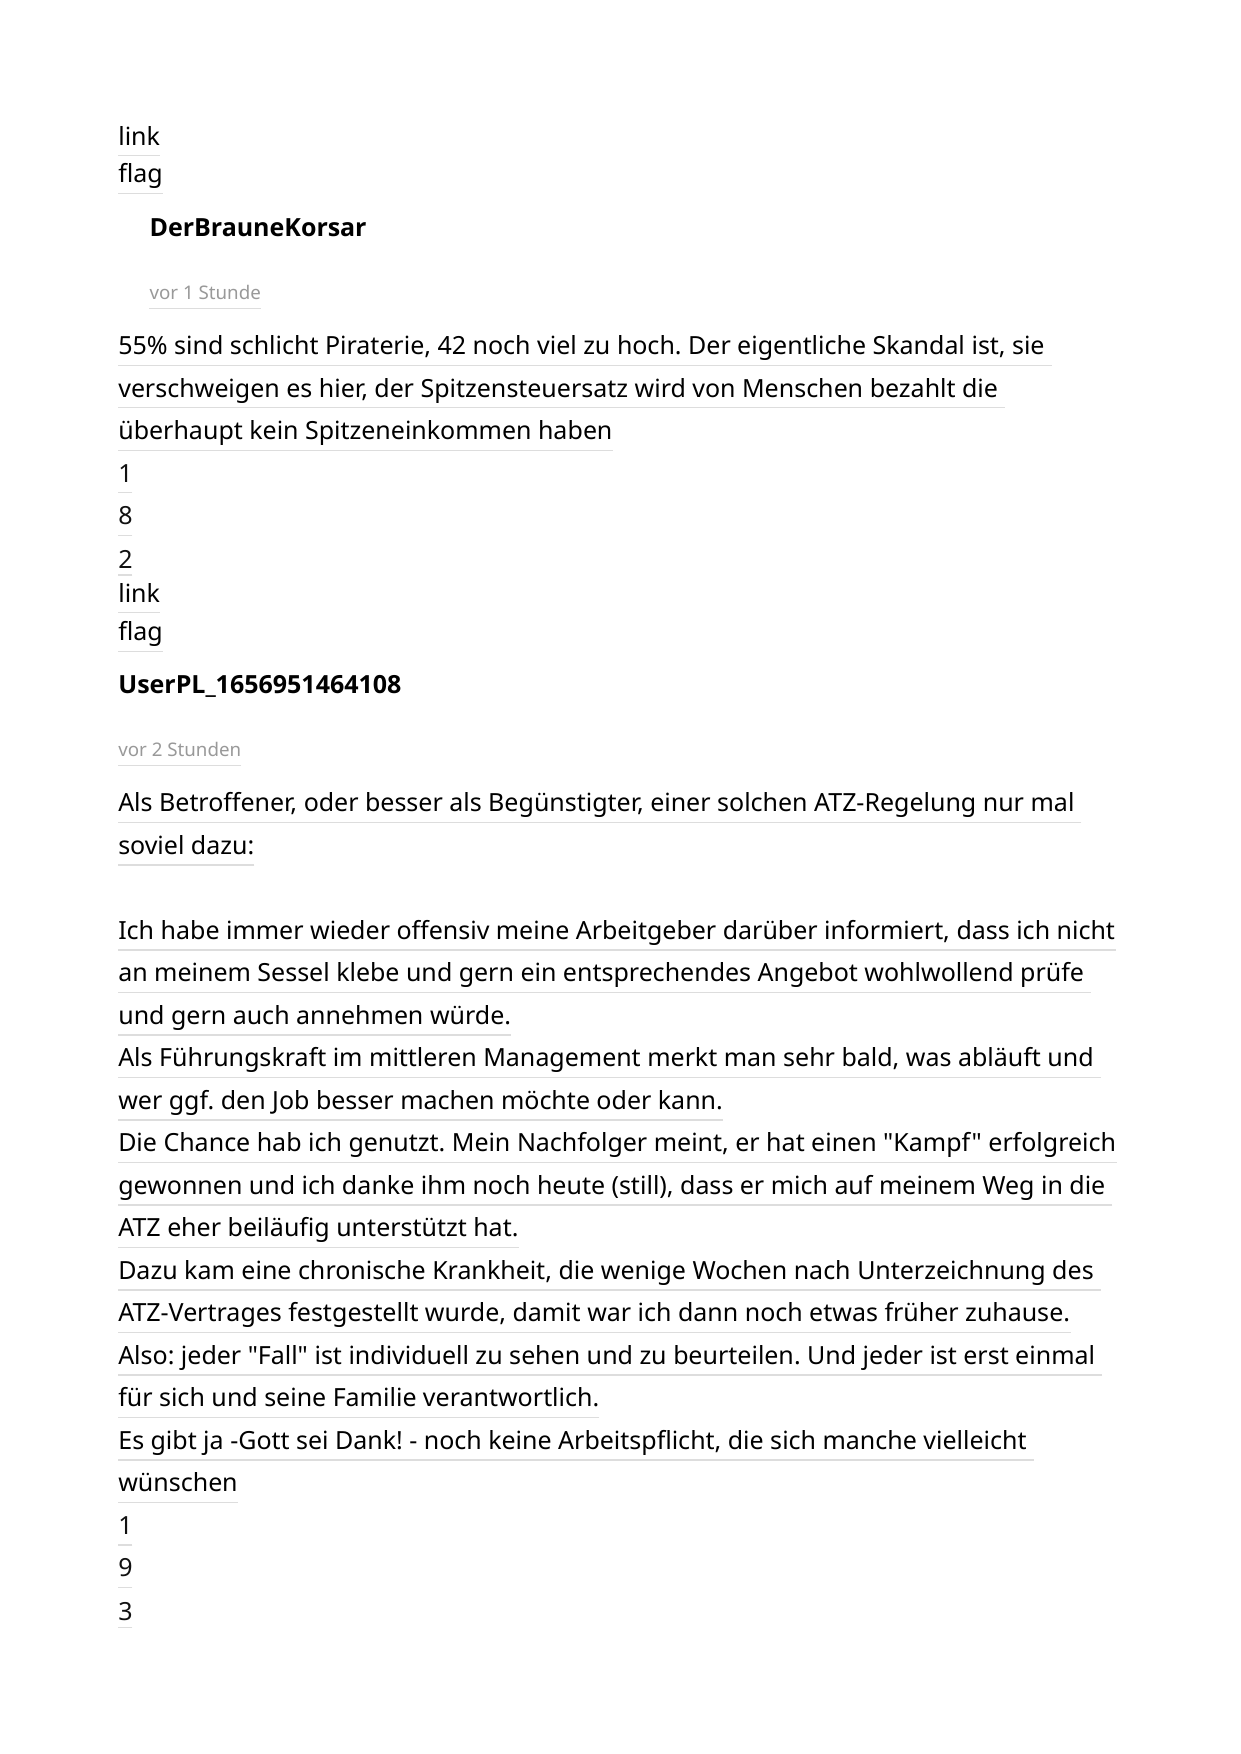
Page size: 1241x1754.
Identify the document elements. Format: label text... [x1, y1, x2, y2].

text UserPL_1656951464108 [118, 667, 1122, 701]
text 8 [118, 498, 1122, 536]
text 1 [118, 455, 1122, 493]
text flag [118, 613, 1122, 652]
text vor 2 Stunden [118, 737, 1117, 766]
text DerBrauneKorsar [149, 210, 1122, 244]
text link [118, 576, 1122, 613]
text 55% sind schlicht Piraterie, 42 noch viel zu hoch. Der eigentliche Skandal ist, sie verschweigen es hier, der Spitzensteuersatz wird von Menschen bezahlt die überhaupt kein Spitzeneinkommen haben [118, 328, 1122, 451]
text Als Betroffener, oder besser als Begünstigter, einer solchen ATZ-Regelung nur mal soviel dazu: Ich habe immer wieder offensiv meine Arbeitgeber darüber informiert, dass ich nicht an meinem Sessel klebe und gern ein entsprechendes Angebot wohlwollend prüfe und gern auch annehmen würde. Als Führungskraft im mittleren Management merkt man sehr bald, was abläuft und wer ggf. den Job besser machen möchte oder kann. Die Chance hab ich genutzt. Mein Nachfolger meint, er hat einen "Kampf" erfolgreich gewonnen und ich danke ihm noch heute (still), dass er mich auf meinem Weg in die ATZ eher beiläufig unterstützt hat. Dazu kam eine chronische Krankheit, die wenige Wochen nach Unterzeichnung des ATZ-Vertrages festgestellt wurde, damit war ich dann noch etwas früher zuhause. Also: jeder "Fall" ist individuell zu sehen und zu beurteilen. Und jeder ist erst einmal für sich und seine Familie verantwortlich. Es gibt ja -Gott sei Dank! - noch keine Arbeitspflicht, die sich manche vielleicht wünschen [118, 785, 1122, 1503]
text vor 1 Stunde [149, 279, 1117, 309]
text 3 [118, 1593, 1122, 1628]
text 1 [118, 1508, 1122, 1546]
text 2 [118, 540, 1122, 576]
text link [118, 118, 1122, 156]
text 9 [118, 1550, 1122, 1588]
text flag [118, 156, 1122, 194]
